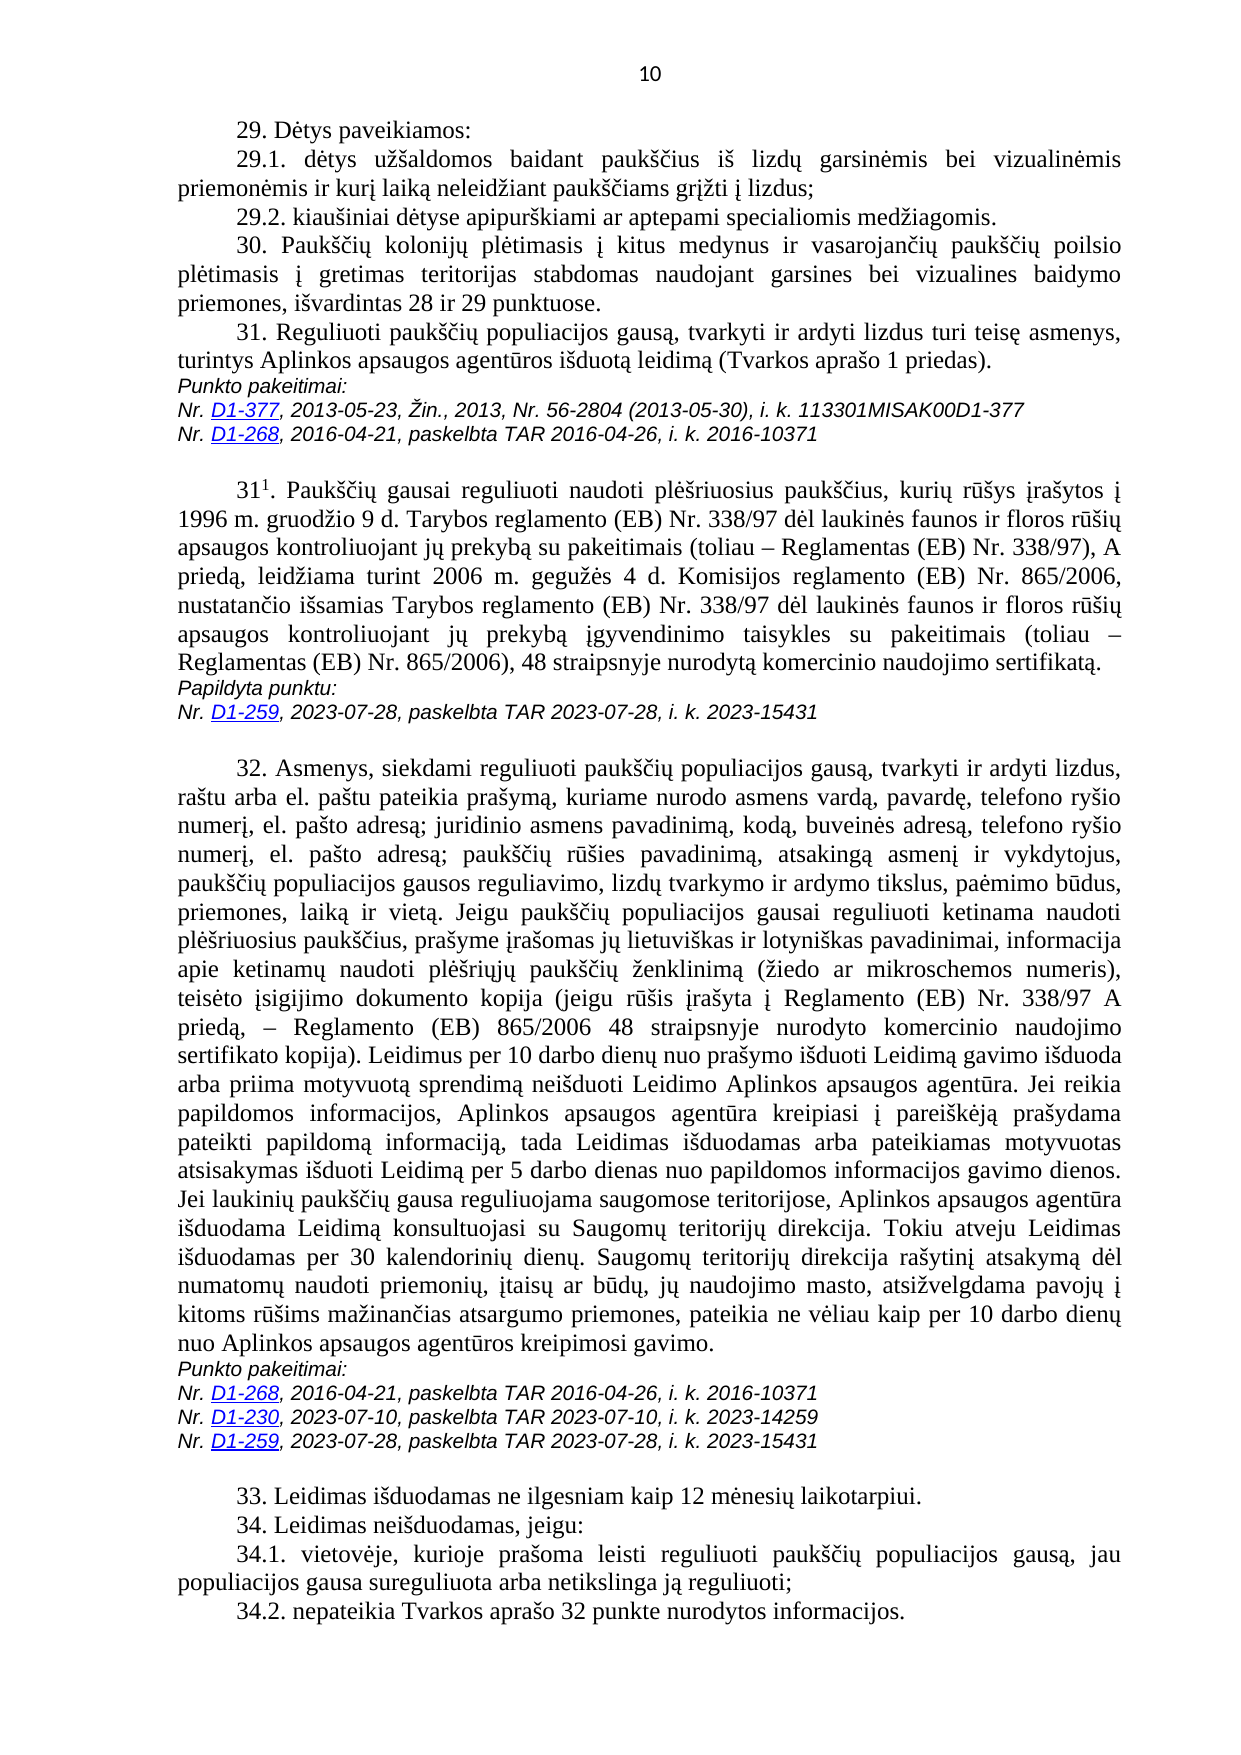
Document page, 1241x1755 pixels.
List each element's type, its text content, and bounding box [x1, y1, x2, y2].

text 34.2. nepateikia Tvarkos aprašo 32 punkte nurodytos informacijos. [177, 1596, 1122, 1625]
text 30. Paukščių kolonijų plėtimasis į kitus medynus ir vasarojančių paukščių poilsio plėtimasis į gretimas teritorijas stabdomas naudojant garsines bei vizualines baidymo priemones, išvardintas 28 ir 29 punktuose. [177, 231, 1122, 317]
text Punkto pakeitimai: [177, 374, 1122, 398]
text 34. Leidimas neišduodamas, jeigu: [177, 1510, 1122, 1539]
text 32. Asmenys, siekdami reguliuoti paukščių populiacijos gausą, tvarkyti ir ardyti lizdus, raštu arba el. paštu pateikia prašymą, kuriame nurodo asmens vardą, pavardę, telefono ryšio numerį, el. pašto adresą; juridinio asmens pavadinimą, kodą, buveinės adresą, telefono ryšio numerį, el. pašto adresą; paukščių rūšies pavadinimą, atsakingą asmenį ir vykdytojus, paukščių populiacijos gausos reguliavimo, lizdų tvarkymo ir ardymo tikslus, paėmimo būdus, priemones, laiką ir vietą. Jeigu paukščių populiacijos gausai reguliuoti ketinama naudoti plėšriuosius paukščius, prašyme įrašomas jų lietuviškas ir lotyniškas pavadinimai, informacija apie ketinamų naudoti plėšriųjų paukščių ženklinimą (žiedo ar mikroschemos numeris), teisėto įsigijimo dokumento kopija (jeigu rūšis įrašyta į Reglamento (EB) Nr. 338/97 A priedą, – Reglamento (EB) 865/2006 48 straipsnyje nurodyto komercinio naudojimo sertifikato kopija). Leidimus per 10 darbo dienų nuo prašymo išduoti Leidimą gavimo išduoda arba priima motyvuotą sprendimą neišduoti Leidimo Aplinkos apsaugos agentūra. Jei reikia papildomos informacijos, Aplinkos apsaugos agentūra kreipiasi į pareiškėją prašydama pateikti papildomą informaciją, tada Leidimas išduodamas arba pateikiamas motyvuotas atsisakymas išduoti Leidimą per 5 darbo dienas nuo papildomos informacijos gavimo dienos. Jei laukinių paukščių gausa reguliuojama saugomose teritorijose, Aplinkos apsaugos agentūra išduodama Leidimą konsultuojasi su Saugomų teritorijų direkcija. Tokiu atveju Leidimas išduodamas per 30 kalendorinių dienų. Saugomų teritorijų direkcija rašytinį atsakymą dėl numatomų naudoti priemonių, įtaisų ar būdų, jų naudojimo masto, atsižvelgdama pavojų į kitoms rūšims mažinančias atsargumo priemones, pateikia ne vėliau kaip per 10 darbo dienų nuo Aplinkos apsaugos agentūros kreipimosi gavimo. [177, 753, 1122, 1357]
text 33. Leidimas išduodamas ne ilgesniam kaip 12 mėnesių laikotarpiui. [177, 1481, 1122, 1510]
text Nr. D1-268, 2016-04-21, paskelbta TAR 2016-04-26, i. k. 2016-10371 [177, 422, 1122, 446]
text 29. Dėtys paveikiamos: [177, 116, 1122, 144]
text Nr. D1-259, 2023-07-28, paskelbta TAR 2023-07-28, i. k. 2023-15431 [177, 700, 1122, 724]
text Nr. D1-377, 2013-05-23, Žin., 2013, Nr. 56-2804 (2013-05-30), i. k. 113301MISAK00D1-377 [177, 398, 1122, 422]
text 29.1. dėtys užšaldomos baidant paukščius iš lizdų garsinėmis bei vizualinėmis priemonėmis ir kurį laiką neleidžiant paukščiams grįžti į lizdus; [177, 144, 1122, 202]
text 311. Paukščių gausai reguliuoti naudoti plėšriuosius paukščius, kurių rūšys įrašytos į 1996 m. gruodžio 9 d. Tarybos reglamento (EB) Nr. 338/97 dėl laukinės faunos ir floros rūšių apsaugos kontroliuojant jų prekybą su pakeitimais (toliau – Reglamentas (EB) Nr. 338/97), A priedą, leidžiama turint 2006 m. gegužės 4 d. Komisijos reglamento (EB) Nr. 865/2006, nustatančio išsamias Tarybos reglamento (EB) Nr. 338/97 dėl laukinės faunos ir floros rūšių apsaugos kontroliuojant jų prekybą įgyvendinimo taisykles su pakeitimais (toliau – Reglamentas (EB) Nr. 865/2006), 48 straipsnyje nurodytą komercinio naudojimo sertifikatą. [177, 475, 1122, 676]
text 31. Reguliuoti paukščių populiacijos gausą, tvarkyti ir ardyti lizdus turi teisę asmenys, turintys Aplinkos apsaugos agentūros išduotą leidimą (Tvarkos aprašo 1 priedas). [177, 317, 1122, 374]
text Punkto pakeitimai: [177, 1357, 1122, 1381]
text Nr. D1-259, 2023-07-28, paskelbta TAR 2023-07-28, i. k. 2023-15431 [177, 1428, 1122, 1452]
text Nr. D1-230, 2023-07-10, paskelbta TAR 2023-07-10, i. k. 2023-14259 [177, 1404, 1122, 1428]
text Papildyta punktu: [177, 676, 1122, 700]
text 29.2. kiaušiniai dėtyse apipurškiami ar aptepami specialiomis medžiagomis. [177, 202, 1122, 231]
text Nr. D1-268, 2016-04-21, paskelbta TAR 2016-04-26, i. k. 2016-10371 [177, 1381, 1122, 1404]
text 34.1. vietovėje, kurioje prašoma leisti reguliuoti paukščių populiacijos gausą, jau populiacijos gausa sureguliuota arba netikslinga ją reguliuoti; [177, 1539, 1122, 1596]
